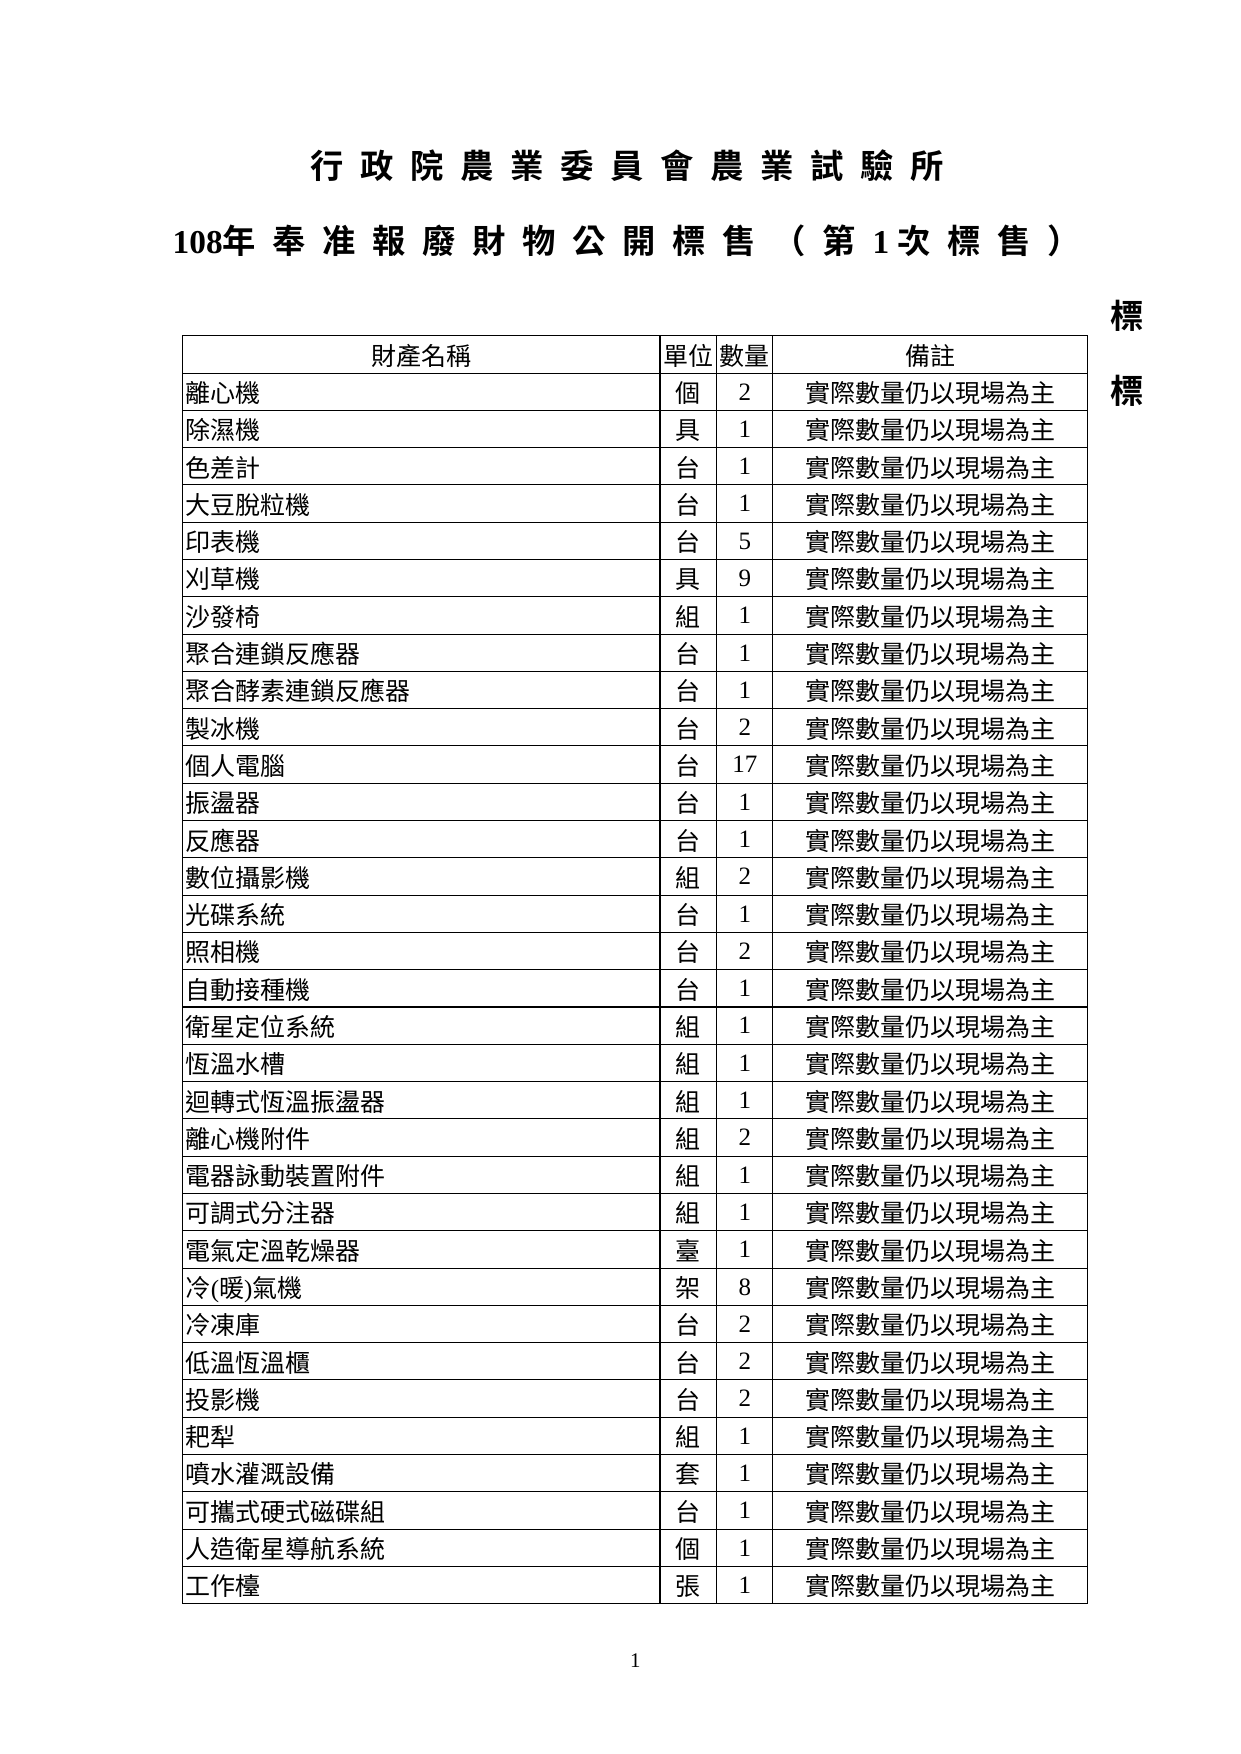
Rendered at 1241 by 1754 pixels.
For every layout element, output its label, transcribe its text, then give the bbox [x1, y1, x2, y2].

table_cell 架 [661, 1269, 716, 1305]
table_cell 台 [661, 635, 716, 671]
table_cell 台 [661, 1306, 716, 1342]
table_cell 除濕機 [183, 411, 659, 447]
table_cell 大豆脫粒機 [183, 485, 659, 522]
table_cell 聚合酵素連鎖反應器 [183, 672, 659, 708]
table_cell 2 [717, 933, 772, 969]
text 標售明細表 [1088, 352, 1110, 427]
table_cell 衛星定位系統 [183, 1008, 659, 1044]
table_cell 實際數量仍以現場為主 [773, 597, 1087, 633]
table_cell 可調式分注器 [183, 1194, 659, 1230]
table_cell 組 [661, 1008, 716, 1044]
table_cell 台 [661, 896, 716, 932]
table_cell 刈草機 [183, 560, 659, 596]
table_cell 實際數量仍以現場為主 [773, 672, 1087, 708]
table_cell 色差計 [183, 448, 659, 484]
table_cell 實際數量仍以現場為主 [773, 1492, 1087, 1528]
table_cell 1 [717, 635, 772, 671]
table_cell 1 [717, 1567, 772, 1603]
table_cell 實際數量仍以現場為主 [773, 970, 1087, 1006]
table_cell 數位攝影機 [183, 858, 659, 894]
table_cell 1 [717, 1455, 772, 1491]
table_cell 1 [717, 896, 772, 932]
table_cell 工作檯 [183, 1567, 659, 1603]
table_cell 實際數量仍以現場為主 [773, 448, 1087, 484]
table_cell 1 [717, 970, 772, 1006]
table_cell 組 [661, 1119, 716, 1156]
table_cell 製冰機 [183, 709, 659, 745]
table_cell 電器詠動裝置附件 [183, 1157, 659, 1193]
table_cell 台 [661, 1492, 716, 1528]
table_cell 1 [717, 784, 772, 820]
table_cell 2 [717, 1380, 772, 1417]
table_cell 離心機 [183, 374, 659, 410]
table_cell 實際數量仍以現場為主 [773, 560, 1087, 596]
table_cell 印表機 [183, 523, 659, 559]
table_cell 套 [661, 1455, 716, 1491]
table_cell 投影機 [183, 1380, 659, 1417]
table_cell 1 [717, 1008, 772, 1044]
table_cell 實際數量仍以現場為主 [773, 933, 1087, 969]
table_cell 1 [717, 1492, 772, 1528]
table_cell 實際數量仍以現場為主 [773, 858, 1087, 894]
table_cell 實際數量仍以現場為主 [773, 1530, 1087, 1566]
table_header 備註 [773, 336, 1087, 372]
table_cell 光碟系統 [183, 896, 659, 932]
table_cell 1 [717, 1194, 772, 1230]
table_cell 實際數量仍以現場為主 [773, 1194, 1087, 1230]
table_cell 台 [661, 970, 716, 1006]
table_cell 1 [717, 485, 772, 522]
table_cell 台 [661, 485, 716, 522]
table_cell 實際數量仍以現場為主 [773, 784, 1087, 820]
table_cell 1 [717, 1418, 772, 1454]
table_cell 實際數量仍以現場為主 [773, 411, 1087, 447]
table_cell 台 [661, 746, 716, 783]
table_cell 實際數量仍以現場為主 [773, 1455, 1087, 1491]
table_cell 個人電腦 [183, 746, 659, 783]
table_cell 個 [661, 1530, 716, 1566]
table_cell 台 [661, 933, 716, 969]
table_cell 1 [717, 821, 772, 857]
table_cell 實際數量仍以現場為主 [773, 1418, 1087, 1454]
table_cell 1 [717, 1045, 772, 1081]
table_header 數量 [717, 336, 772, 372]
table_cell 1 [717, 597, 772, 633]
table_cell 臺 [661, 1231, 716, 1267]
table_cell 台 [661, 709, 716, 745]
table_cell 實際數量仍以現場為主 [773, 1269, 1087, 1305]
table_cell 人造衛星導航系統 [183, 1530, 659, 1566]
table_cell 電氣定溫乾燥器 [183, 1231, 659, 1267]
table_cell 1 [717, 1530, 772, 1566]
table_cell 振盪器 [183, 784, 659, 820]
text 標售明細表 [160, 352, 182, 427]
text 標售案號： 10809-TARI-001 [160, 277, 1110, 352]
table_cell 台 [661, 448, 716, 484]
table_cell 組 [661, 597, 716, 633]
table_cell 冷(暖)氣機 [183, 1269, 659, 1305]
table_cell 自動接種機 [183, 970, 659, 1006]
table_header 財產名稱 [183, 336, 659, 372]
table_cell 5 [717, 523, 772, 559]
table_cell 組 [661, 1045, 716, 1081]
table_cell 2 [717, 1119, 772, 1156]
table_cell 1 [717, 1082, 772, 1118]
table_cell 張 [661, 1567, 716, 1603]
table_cell 實際數量仍以現場為主 [773, 1380, 1087, 1417]
table_cell 1 [717, 448, 772, 484]
table_cell 實際數量仍以現場為主 [773, 374, 1087, 410]
table_cell 實際數量仍以現場為主 [773, 1343, 1087, 1379]
table_cell 台 [661, 1380, 716, 1417]
table_cell 個 [661, 374, 716, 410]
table_cell 可攜式硬式磁碟組 [183, 1492, 659, 1528]
table_cell 實際數量仍以現場為主 [773, 1231, 1087, 1267]
table_cell 實際數量仍以現場為主 [773, 1082, 1087, 1118]
table_cell 1 [717, 1231, 772, 1267]
table_cell 1 [717, 411, 772, 447]
table_cell 組 [661, 1157, 716, 1193]
table_cell 噴水灌溉設備 [183, 1455, 659, 1491]
table_cell 實際數量仍以現場為主 [773, 821, 1087, 857]
table_cell 離心機附件 [183, 1119, 659, 1156]
table_cell 實際數量仍以現場為主 [773, 523, 1087, 559]
table_cell 冷凍庫 [183, 1306, 659, 1342]
table_cell 耙犁 [183, 1418, 659, 1454]
table_cell 2 [717, 1306, 772, 1342]
table_cell 1 [717, 672, 772, 708]
table_cell 低溫恆溫櫃 [183, 1343, 659, 1379]
table_cell 實際數量仍以現場為主 [773, 709, 1087, 745]
table_cell 台 [661, 1343, 716, 1379]
table_cell 台 [661, 784, 716, 820]
table_cell 組 [661, 1418, 716, 1454]
text 行政院農業委員會農業試驗所 [160, 127, 1110, 202]
table_cell 迴轉式恆溫振盪器 [183, 1082, 659, 1118]
table_cell 台 [661, 821, 716, 857]
table_cell 反應器 [183, 821, 659, 857]
table_cell 8 [717, 1269, 772, 1305]
text 108年奉准報廢財物公開標售（第1次標售） [160, 202, 1110, 277]
table_cell 恆溫水槽 [183, 1045, 659, 1081]
table_cell 具 [661, 411, 716, 447]
table_cell 9 [717, 560, 772, 596]
table_cell 聚合連鎖反應器 [183, 635, 659, 671]
table_cell 2 [717, 709, 772, 745]
table_cell 組 [661, 1082, 716, 1118]
table_cell 實際數量仍以現場為主 [773, 1008, 1087, 1044]
table_cell 實際數量仍以現場為主 [773, 1306, 1087, 1342]
table_cell 2 [717, 1343, 772, 1379]
table_cell 1 [717, 1157, 772, 1193]
table_cell 組 [661, 858, 716, 894]
table_cell 實際數量仍以現場為主 [773, 485, 1087, 522]
table_cell 台 [661, 672, 716, 708]
table_cell 照相機 [183, 933, 659, 969]
table_cell 2 [717, 374, 772, 410]
table_cell 實際數量仍以現場為主 [773, 896, 1087, 932]
table_cell 實際數量仍以現場為主 [773, 746, 1087, 783]
table_cell 台 [661, 523, 716, 559]
table_cell 組 [661, 1194, 716, 1230]
table_cell 17 [717, 746, 772, 783]
table_cell 實際數量仍以現場為主 [773, 635, 1087, 671]
table_cell 實際數量仍以現場為主 [773, 1567, 1087, 1603]
table_cell 實際數量仍以現場為主 [773, 1119, 1087, 1156]
table_cell 沙發椅 [183, 597, 659, 633]
table_cell 2 [717, 858, 772, 894]
table_header 單位 [661, 336, 716, 372]
table_cell 具 [661, 560, 716, 596]
table_cell 實際數量仍以現場為主 [773, 1157, 1087, 1193]
table_cell 實際數量仍以現場為主 [773, 1045, 1087, 1081]
